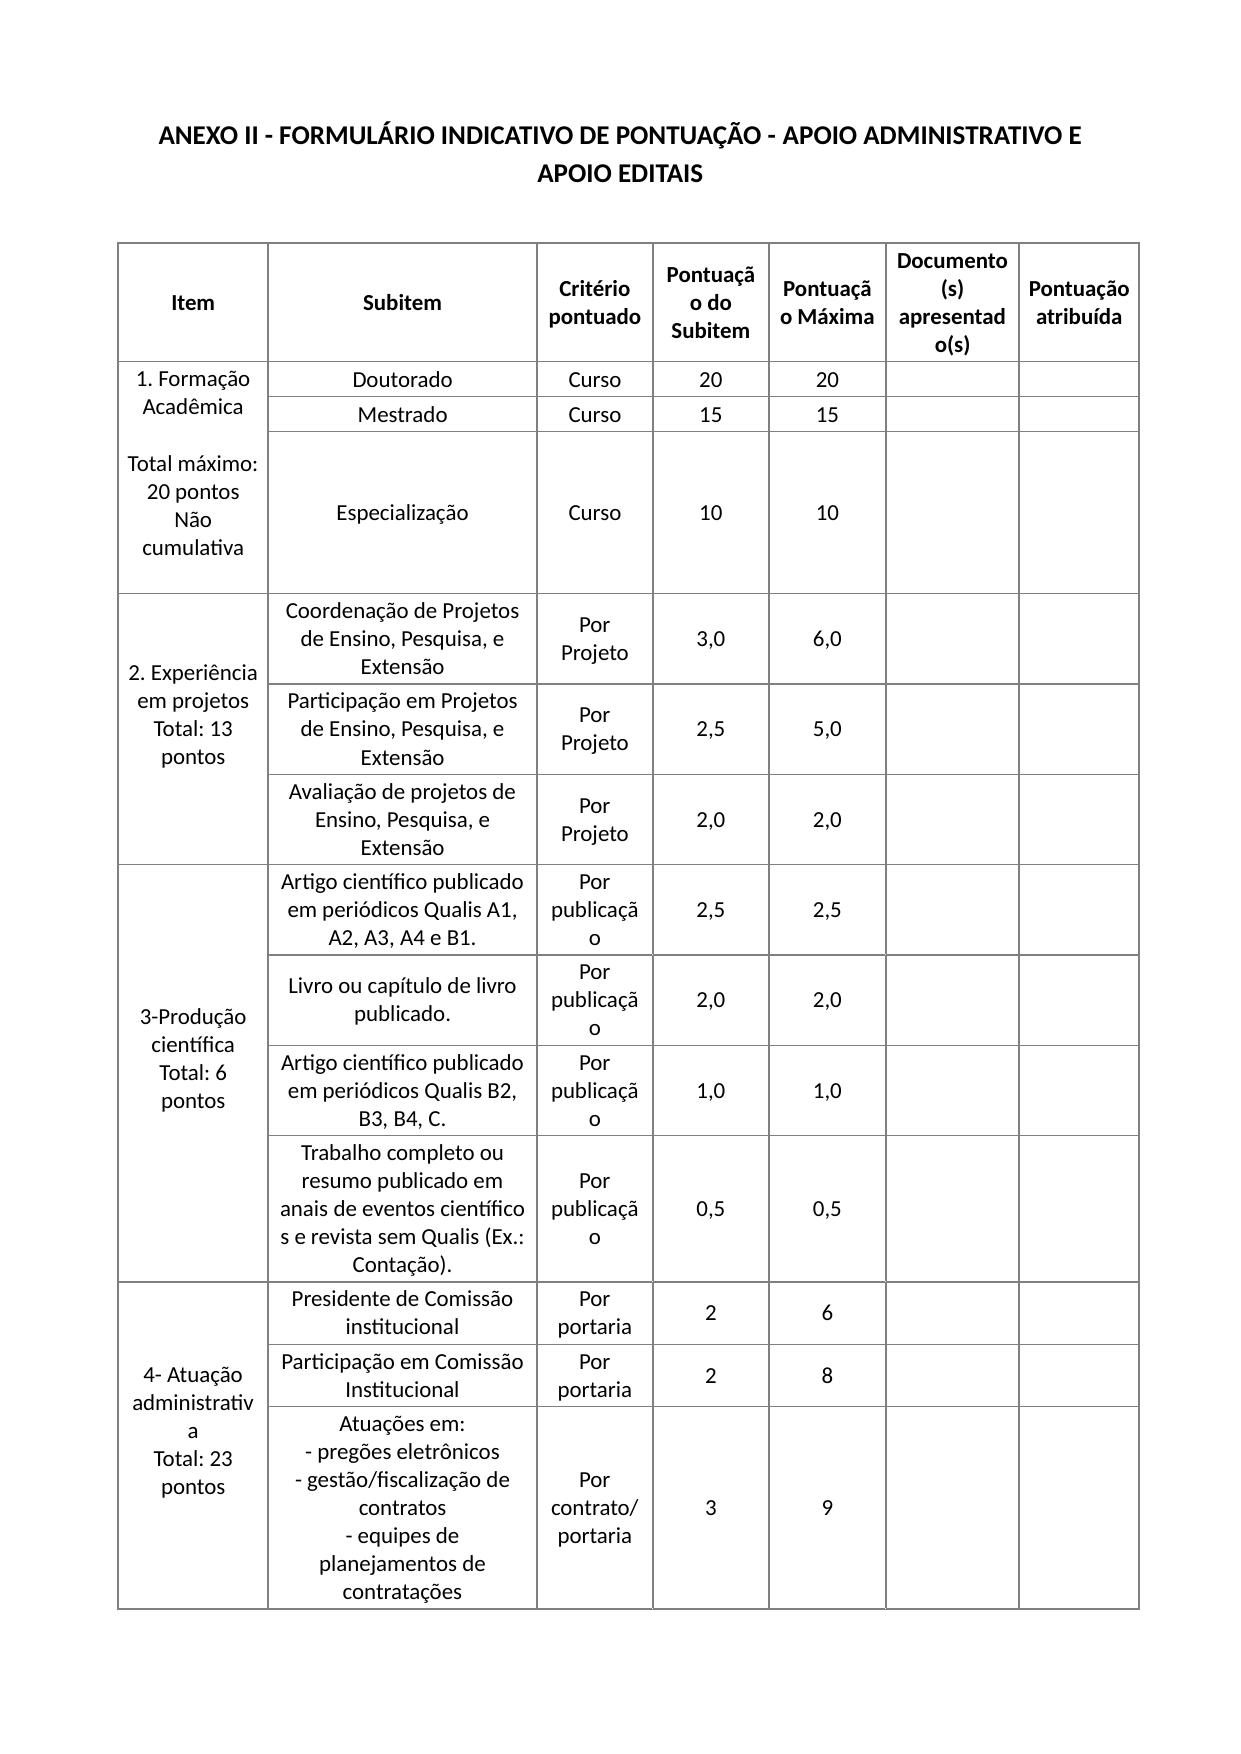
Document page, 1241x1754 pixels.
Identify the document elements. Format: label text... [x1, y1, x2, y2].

table_cell 2. Experiência em projetos Total: 13 pontos [119, 594, 267, 864]
table_cell Artigo científico publicado em periódicos Qualis A1, A2, A3, A4 e B1. [269, 865, 536, 954]
table_cell Doutorado [269, 362, 536, 396]
table_cell 3,0 [654, 594, 768, 683]
table_cell [887, 865, 1018, 954]
table_cell Presidente de Comissão institucional [269, 1283, 536, 1343]
table_cell [1020, 362, 1138, 396]
table_header Item [119, 244, 267, 361]
table_cell Mestrado [269, 397, 536, 431]
table_cell [887, 685, 1018, 773]
table_cell 5,0 [770, 685, 885, 773]
table_cell Por publicação [538, 1046, 652, 1135]
table_cell Participação em Projetos de Ensino, Pesquisa, e Extensão [269, 685, 536, 773]
table_header Pontuação do Subitem [654, 244, 768, 361]
table_header Subitem [269, 244, 536, 361]
table_cell [1020, 685, 1138, 773]
table_cell 2,5 [654, 865, 768, 954]
text ANEXO II - FORMULÁRIO INDICATIVO DE PONTUAÇÃO - APOIO ADMINISTRATIVO E APOIO EDITAIS [118, 118, 1122, 189]
table_cell Por Projeto [538, 594, 652, 683]
table_cell 3 [654, 1407, 768, 1608]
table_cell [1020, 775, 1138, 864]
table_cell [887, 362, 1018, 396]
table_cell [887, 1136, 1018, 1281]
table_cell [1020, 865, 1138, 954]
table_cell Por Projeto [538, 685, 652, 773]
table_cell 10 [770, 432, 885, 593]
table_cell [1020, 432, 1138, 593]
table_cell [1020, 956, 1138, 1044]
table_cell Por portaria [538, 1345, 652, 1406]
table_cell Especialização [269, 432, 536, 593]
table_cell 15 [770, 397, 885, 431]
table_cell [887, 956, 1018, 1044]
table_cell [887, 397, 1018, 431]
table_cell 20 [770, 362, 885, 396]
table_cell [887, 1283, 1018, 1343]
table_cell [887, 1046, 1018, 1135]
table_cell 9 [770, 1407, 885, 1608]
table_cell Artigo científico publicado em periódicos Qualis B2, B3, B4, C. [269, 1046, 536, 1135]
table_cell 2,5 [770, 865, 885, 954]
table_cell [887, 1345, 1018, 1406]
table_cell [1020, 1046, 1138, 1135]
table_cell Curso [538, 432, 652, 593]
table_cell [1020, 1345, 1138, 1406]
table_cell Por contrato/portaria [538, 1407, 652, 1608]
table_cell 1,0 [654, 1046, 768, 1135]
table_cell 8 [770, 1345, 885, 1406]
table_cell Por publicação [538, 956, 652, 1044]
table_header Pontuação atribuída [1020, 244, 1138, 361]
table_cell Por Projeto [538, 775, 652, 864]
table_cell 3-Produção científica Total: 6 pontos [119, 865, 267, 1281]
table_cell Avaliação de projetos de Ensino, Pesquisa, e Extensão [269, 775, 536, 864]
table_cell [887, 594, 1018, 683]
table_cell 15 [654, 397, 768, 431]
table_cell Participação em Comissão Institucional [269, 1345, 536, 1406]
table_cell [887, 432, 1018, 593]
table_cell 2,0 [770, 775, 885, 864]
table_cell 2,0 [770, 956, 885, 1044]
table_cell [887, 1407, 1018, 1608]
table_cell 0,5 [770, 1136, 885, 1281]
table_cell 2,0 [654, 956, 768, 1044]
table_cell 0,5 [654, 1136, 768, 1281]
table_header Critério pontuado [538, 244, 652, 361]
table_cell 2 [654, 1283, 768, 1343]
table_cell [887, 775, 1018, 864]
table_cell Curso [538, 362, 652, 396]
table_cell [1020, 397, 1138, 431]
table_cell 2,5 [654, 685, 768, 773]
table_cell Trabalho completo ou resumo publicado em anais de eventos científicos e revista sem Qualis (Ex.: Contação). [269, 1136, 536, 1281]
table_cell [1020, 1136, 1138, 1281]
table_cell 6 [770, 1283, 885, 1343]
table_header Documento(s) apresentado(s) [887, 244, 1018, 361]
table_cell Por publicação [538, 865, 652, 954]
table_cell 4- Atuação administrativa Total: 23 pontos [119, 1283, 267, 1608]
table_cell 2 [654, 1345, 768, 1406]
table_cell 10 [654, 432, 768, 593]
table_cell 2,0 [654, 775, 768, 864]
table_header Pontuação Máxima [770, 244, 885, 361]
table_cell Livro ou capítulo de livro publicado. [269, 956, 536, 1044]
table_cell 1. Formação Acadêmica Total máximo: 20 pontos Não cumulativa [119, 362, 267, 593]
table_cell Coordenação de Projetos de Ensino, Pesquisa, e Extensão [269, 594, 536, 683]
table_cell Por portaria [538, 1283, 652, 1343]
table_cell Por publicação [538, 1136, 652, 1281]
table_cell [1020, 1283, 1138, 1343]
table_cell [1020, 594, 1138, 683]
table_cell Curso [538, 397, 652, 431]
table_cell 1,0 [770, 1046, 885, 1135]
table_cell [1020, 1407, 1138, 1608]
table_cell 20 [654, 362, 768, 396]
table_cell Atuações em: - pregões eletrônicos - gestão/fiscalização de contratos - equipes de planejamentos de contratações [269, 1407, 536, 1608]
table_cell 6,0 [770, 594, 885, 683]
